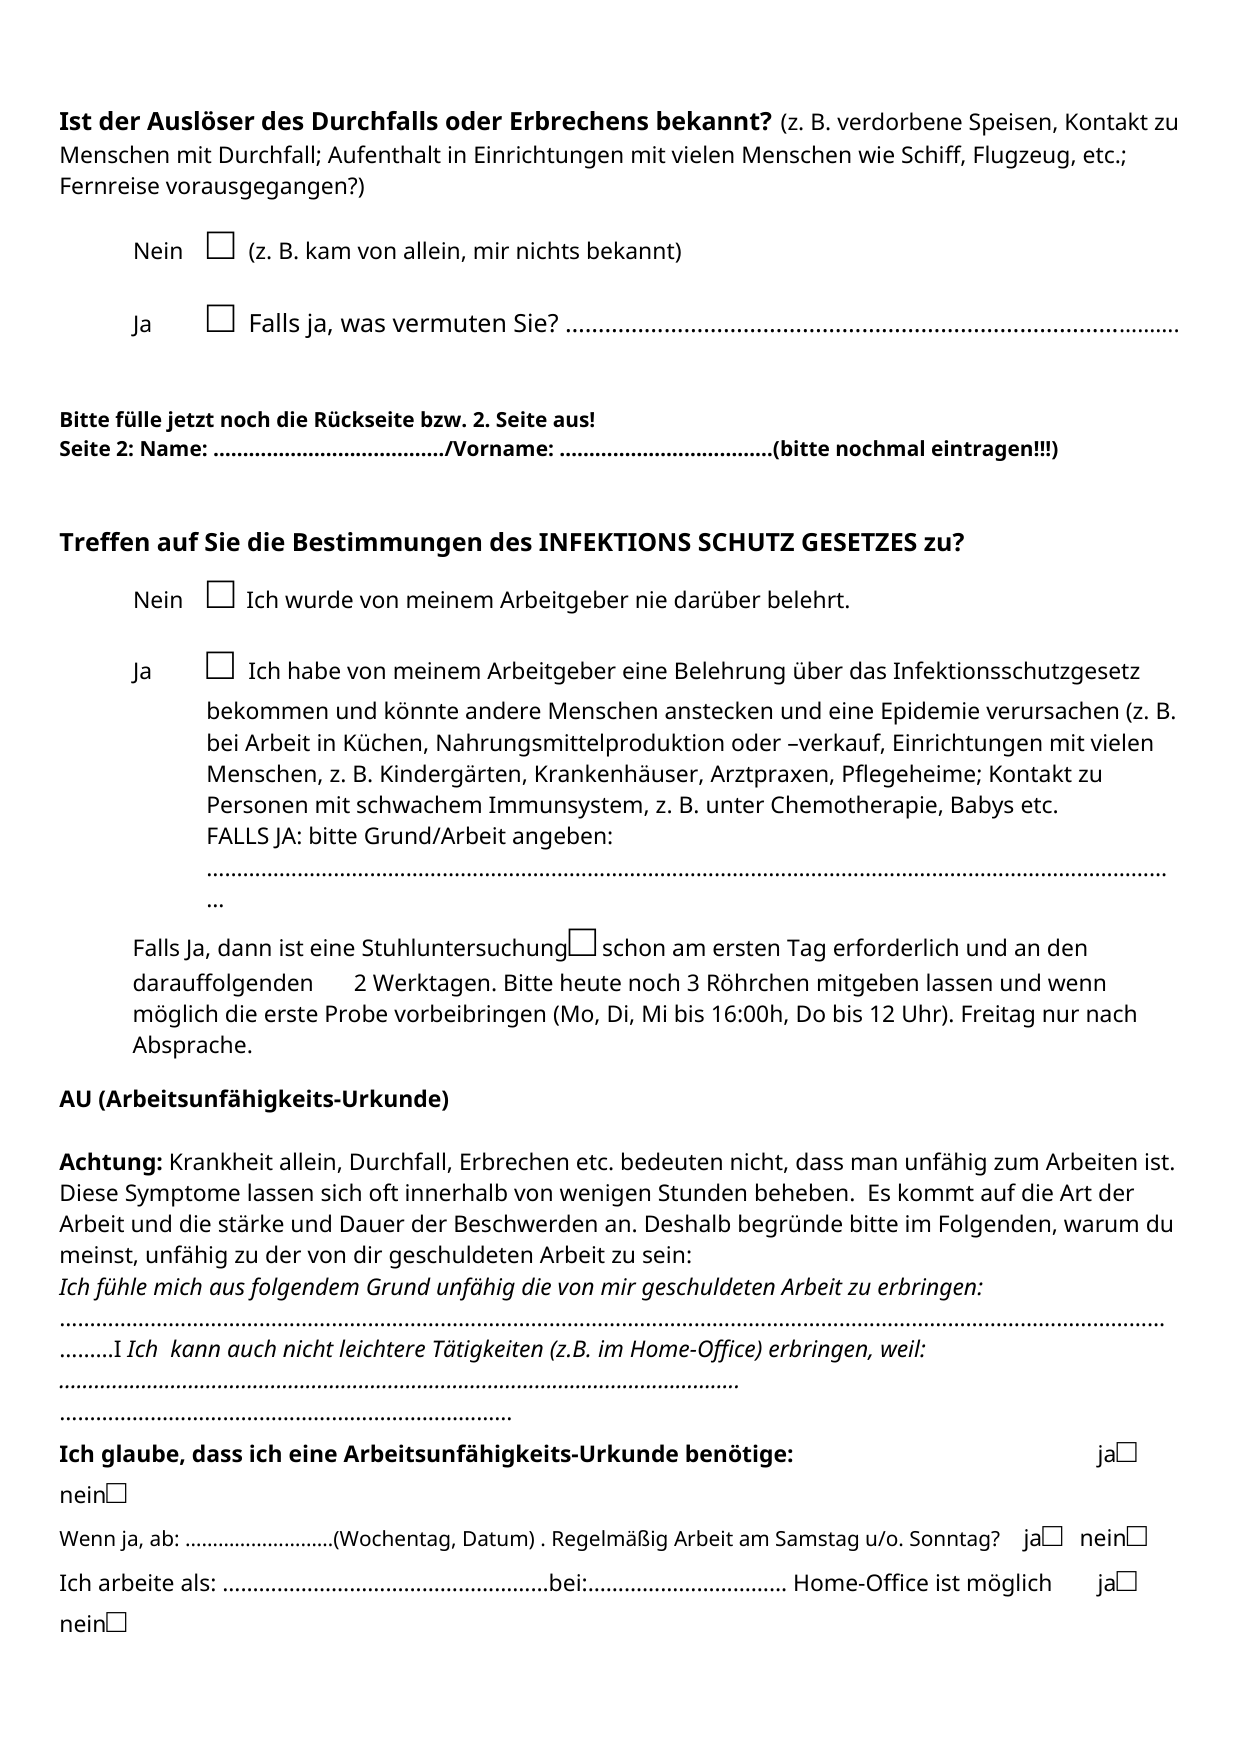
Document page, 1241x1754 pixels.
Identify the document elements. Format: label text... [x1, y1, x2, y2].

text Ja □ Ich habe von meinem Arbeitgeber eine Belehrung über das Infektionsschutzgesetz bekommen und könnte andere Menschen anstecken und eine Epidemie verursachen (z. B. bei Arbeit in Küchen, Nahrungsmittelproduktion oder –verkauf, Einrichtungen mit vielen Menschen, z. B. Kindergärten, Krankenhäuser, Arztpraxen, Pflegeheime; Kontakt zu Personen mit schwachem Immunsystem, z. B. unter Chemotherapie, Babys etc. [133, 621, 1181, 820]
text Ist der Auslöser des Durchfalls oder Erbrechens bekannt? (z. B. verdorbene Speisen, Kontakt zu Menschen mit Durchfall; Aufenthalt in Einrichtungen mit vielen Menschen wie Schiff, Flugzeug, etc.; Fernreise vorausgegangen?) [59, 99, 1181, 201]
text Falls Ja, dann ist eine Stuhluntersuchung□ schon am ersten Tag erforderlich und an den darauffolgenden 2 Werktagen. Bitte heute noch 3 Röhrchen mitgeben lassen und wenn möglich die erste Probe vorbeibringen (Mo, Di, Mi bis 16:00h, Do bis 12 Uhr). Freitag nur nach Absprache. [132, 914, 1181, 1060]
text FALLS JA: bitte Grund/Arbeit angeben: ……………………………………………………………………………………………………………………………………………… [133, 820, 1181, 914]
text Achtung: Krankheit allein, Durchfall, Erbrechen etc. bedeuten nicht, dass man unfähig zum Arbeiten ist. Diese Symptome lassen sich oft innerhalb von wenigen Stunden beheben. Es kommt auf die Art der Arbeit und die stärke und Dauer der Beschwerden an. Deshalb begründe bitte im Folgenden, warum du meinst, unfähig zu der von dir geschuldeten Arbeit zu sein: [59, 1146, 1181, 1271]
text Nein □ (z. B. kam von allein, mir nichts bekannt) [59, 201, 1181, 275]
text Seite 2: Name: …………………………………/Vorname: ………………………………(bitte nochmal eintragen!!!) [59, 434, 1181, 462]
text AU (Arbeitsunfähigkeits-Urkunde) [59, 1083, 1181, 1114]
text Ja □ Falls ja, was vermuten Sie? …………………………………………………………………………………. [59, 275, 1181, 349]
text Ich glaube, dass ich eine Arbeitsunfähigkeits-Urkunde benötige: ja□ nein□ [59, 1427, 1181, 1511]
text Ich arbeite als: ………………………………………………bei:…………………………… Home-Office ist möglich ja□ nein□ [59, 1556, 1181, 1640]
text Ich fühle mich aus folgendem Grund unfähig die von mir geschuldeten Arbeit zu erbringen: …………………………………………………………………………………………………………………………………………………………………………I Ich kann auch nicht leichtere Tätigkeiten (z.B. im Home-Office) erbringen, weil: ……………………………………………………………………………………………………..………………………………………………………………… [59, 1271, 1181, 1427]
text Wenn ja, ab: ………………………(Wochentag, Datum) . Regelmäßig Arbeit am Samstag u/o. Sonntag? ja□ nein□ [59, 1511, 1181, 1556]
list Bitte fülle jetzt noch die Rückseite bzw. 2. Seite aus! [59, 406, 1181, 434]
text Treffen auf Sie die Bestimmungen des INFEKTIONS SCHUTZ GESETZES zu? [59, 525, 1181, 559]
text Nein □ Ich wurde von meinem Arbeitgeber nie darüber belehrt. [59, 559, 1181, 621]
